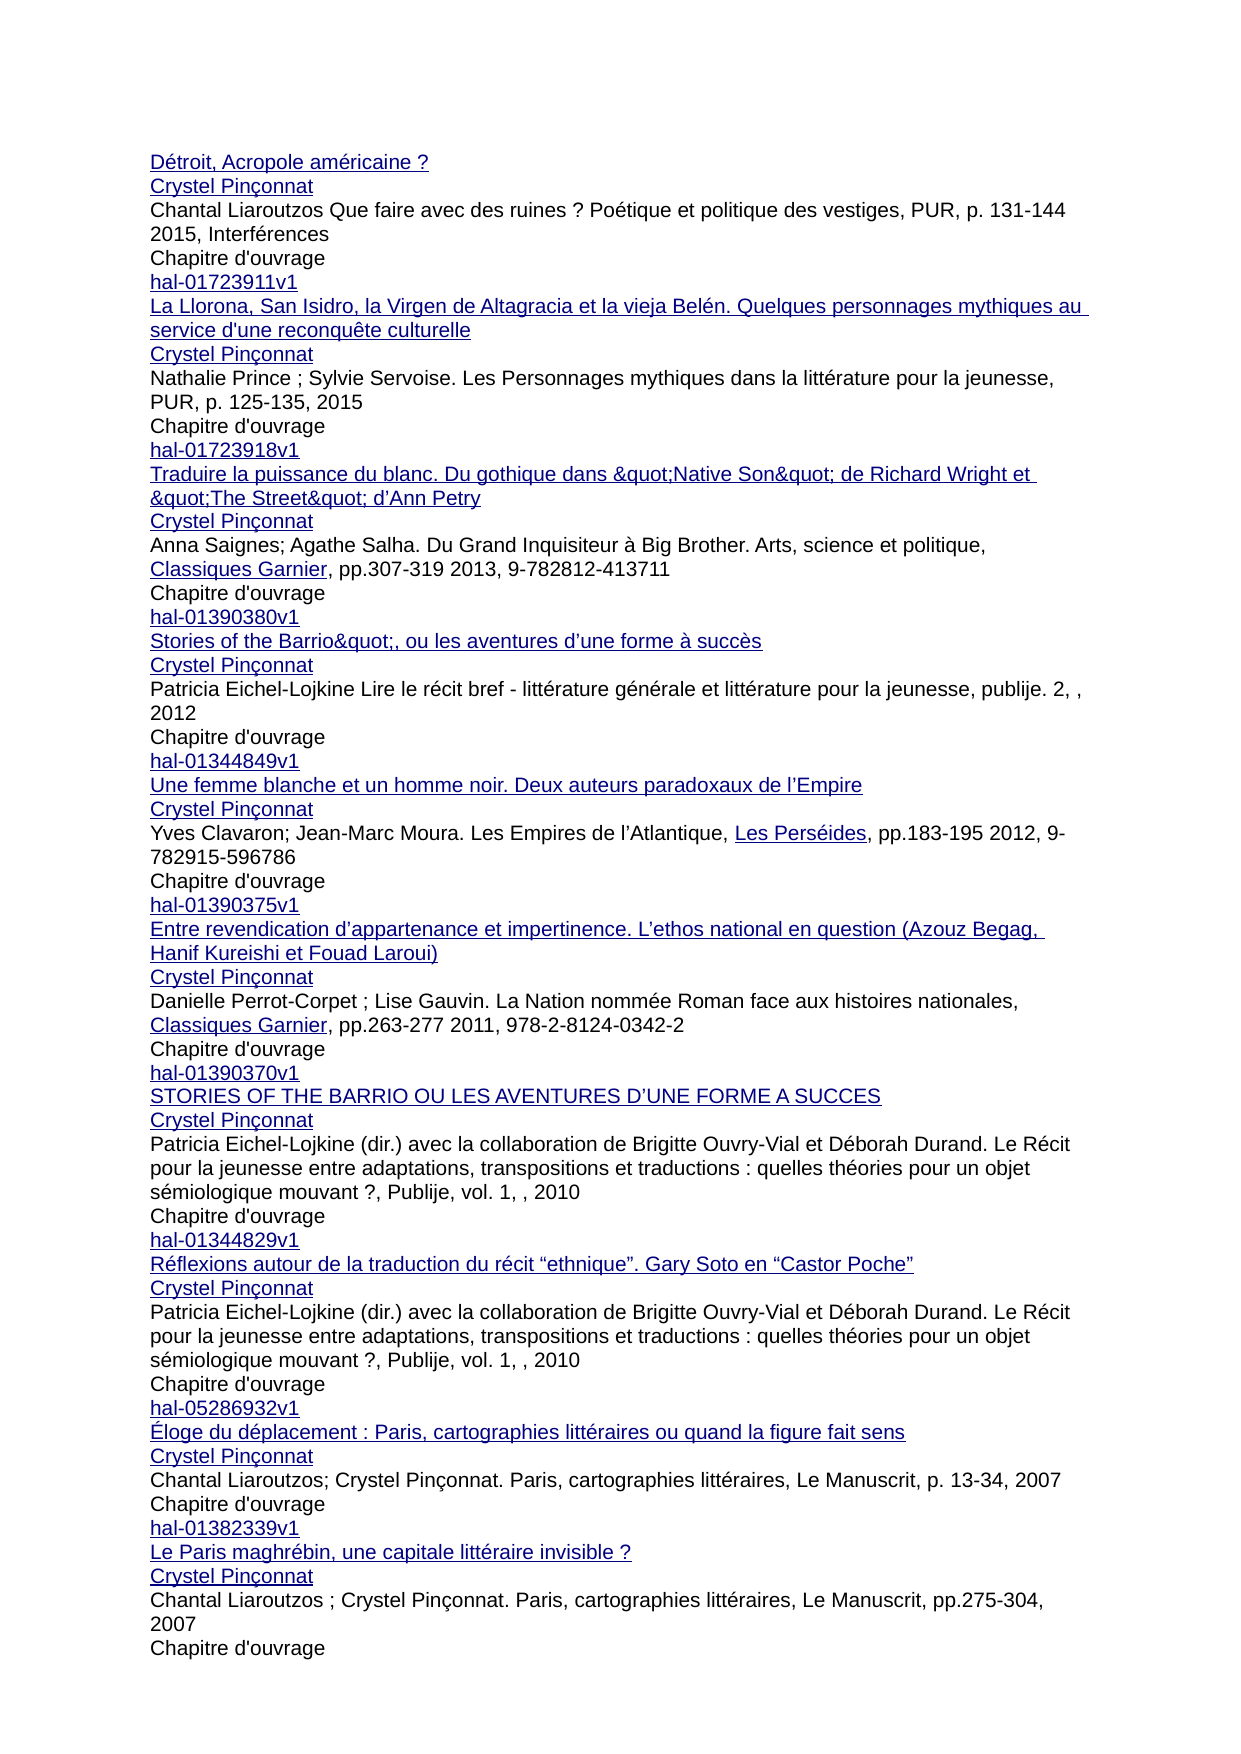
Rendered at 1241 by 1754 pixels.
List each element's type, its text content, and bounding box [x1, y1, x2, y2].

table_cell Détroit, Acropole américaine ? Crystel Pinçonnat Chantal Liaroutzos Que faire avec des ruines ? Poétique et politique des vestiges, PUR, p. 131-144 2015, Interférences Chapitre d'ouvrage hal-01723911v1 [150, 150, 1090, 294]
table_cell Réflexions autour de la traduction du récit “ethnique”. Gary Soto en “Castor Poche” Crystel Pinçonnat Patricia Eichel-Lojkine (dir.) avec la collaboration de Brigitte Ouvry-Vial et Déborah Durand. Le Récit pour la jeunesse entre adaptations, transpositions et traductions : quelles théories pour un objet sémiologique mouvant ?, Publije, vol. 1, , 2010 Chapitre d'ouvrage hal-05286932v1 [150, 1252, 1090, 1420]
table_cell Éloge du déplacement : Paris, cartographies littéraires ou quand la figure fait sens Crystel Pinçonnat Chantal Liaroutzos; Crystel Pinçonnat. Paris, cartographies littéraires, Le Manuscrit, p. 13-34, 2007 Chapitre d'ouvrage hal-01382339v1 [150, 1420, 1090, 1539]
table_cell Le Paris maghrébin, une capitale littéraire invisible ? Crystel Pinçonnat Chantal Liaroutzos ; Crystel Pinçonnat. Paris, cartographies littéraires, Le Manuscrit, pp.275-304, 2007 Chapitre d'ouvrage [150, 1540, 1090, 1659]
table_cell STORIES OF THE BARRIO OU LES AVENTURES D’UNE FORME A SUCCES Crystel Pinçonnat Patricia Eichel-Lojkine (dir.) avec la collaboration de Brigitte Ouvry-Vial et Déborah Durand. Le Récit pour la jeunesse entre adaptations, transpositions et traductions : quelles théories pour un objet sémiologique mouvant ?, Publije, vol. 1, , 2010 Chapitre d'ouvrage hal-01344829v1 [150, 1084, 1090, 1252]
table_cell Traduire la puissance du blanc. Du gothique dans &quot;Native Son&quot; de Richard Wright et &quot;The Street&quot; d’Ann Petry Crystel Pinçonnat Anna Saignes; Agathe Salha. Du Grand Inquisiteur à Big Brother. Arts, science et politique, Classiques Garnier, pp.307-319 2013, 9-782812-413711 Chapitre d'ouvrage hal-01390380v1 [150, 461, 1090, 629]
table_cell Stories of the Barrio&quot;, ou les aventures d’une forme à succès Crystel Pinçonnat Patricia Eichel-Lojkine Lire le récit bref - littérature générale et littérature pour la jeunesse, publije. 2, , 2012 Chapitre d'ouvrage hal-01344849v1 [150, 629, 1090, 773]
table_cell La Llorona, San Isidro, la Virgen de Altagracia et la vieja Belén. Quelques personnages mythiques au service d'une reconquête culturelle Crystel Pinçonnat Nathalie Prince ; Sylvie Servoise. Les Personnages mythiques dans la littérature pour la jeunesse, PUR, p. 125-135, 2015 Chapitre d'ouvrage hal-01723918v1 [150, 294, 1090, 461]
table_cell Une femme blanche et un homme noir. Deux auteurs paradoxaux de l’Empire Crystel Pinçonnat Yves Clavaron; Jean-Marc Moura. Les Empires de l’Atlantique, Les Perséides, pp.183-195 2012, 9-782915-596786 Chapitre d'ouvrage hal-01390375v1 [150, 773, 1090, 917]
table_cell Entre revendication d’appartenance et impertinence. L’ethos national en question (Azouz Begag, Hanif Kureishi et Fouad Laroui) Crystel Pinçonnat Danielle Perrot-Corpet ; Lise Gauvin. La Nation nommée Roman face aux histoires nationales, Classiques Garnier, pp.263-277 2011, 978-2-8124-0342-2 Chapitre d'ouvrage hal-01390370v1 [150, 917, 1090, 1084]
